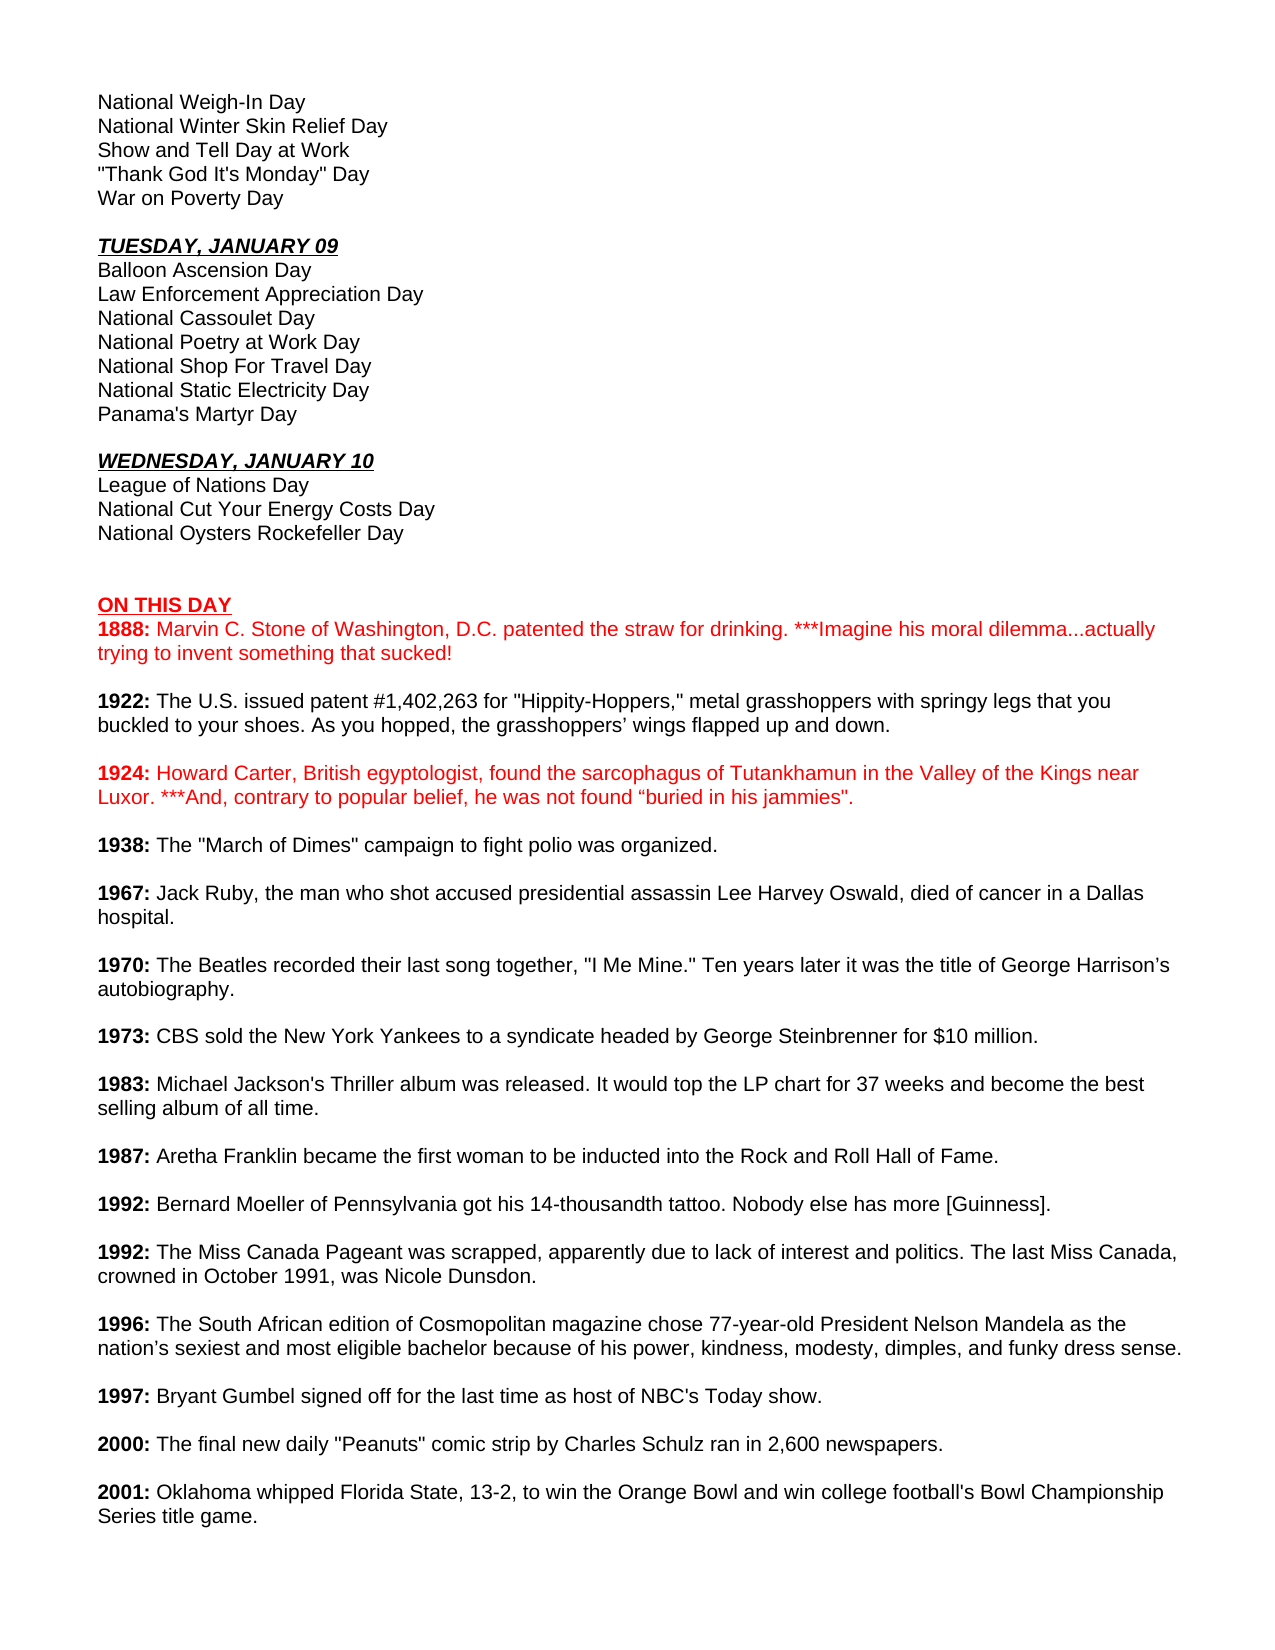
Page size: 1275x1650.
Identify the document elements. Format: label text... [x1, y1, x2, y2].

text 2000: The final new daily "Peanuts" comic strip by Charles Schulz ran in 2,600 newspapers. [97, 1432, 1185, 1456]
text ON THIS DAY [97, 593, 1185, 617]
text 1992: The Miss Canada Pageant was scrapped, apparently due to lack of interest and politics. The last Miss Canada, crowned in October 1991, was Nicole Dunsdon. [97, 1240, 1185, 1288]
text 1997: Bryant Gumbel signed off for the last time as host of NBC's Today show. [97, 1384, 1185, 1408]
text Balloon Ascension Day Law Enforcement Appreciation Day National Cassoulet Day National Poetry at Work Day National Shop For Travel Day National Static Electricity Day Panama's Martyr Day [97, 258, 1185, 425]
text TUESDAY, JANUARY 09 [97, 234, 1185, 258]
text 1970: The Beatles recorded their last song together, "I Me Mine." Ten years later it was the title of George Harrison’s autobiography. [97, 952, 1185, 1000]
text 1924: Howard Carter, British egyptologist, found the sarcophagus of Tutankhamun in the Valley of the Kings near Luxor. ***And, contrary to popular belief, he was not found “buried in his jammies". [97, 761, 1185, 809]
text 1987: Aretha Franklin became the first woman to be inducted into the Rock and Roll Hall of Fame. [97, 1144, 1185, 1168]
text 1996: The South African edition of Cosmopolitan magazine chose 77-year-old President Nelson Mandela as the nation’s sexiest and most eligible bachelor because of his power, kindness, modesty, dimples, and funky dress sense. [97, 1312, 1185, 1360]
text WEDNESDAY, JANUARY 10 [97, 449, 1185, 473]
text 2001: Oklahoma whipped Florida State, 13-2, to win the Orange Bowl and win college football's Bowl Championship Series title game. [97, 1479, 1185, 1527]
text 1922: The U.S. issued patent #1,402,263 for "Hippity-Hoppers," metal grasshoppers with springy legs that you buckled to your shoes. As you hopped, the grasshoppers’ wings flapped up and down. [97, 689, 1185, 737]
text 1967: Jack Ruby, the man who shot accused presidential assassin Lee Harvey Oswald, died of cancer in a Dallas hospital. [97, 881, 1185, 928]
text 1992: Bernard Moeller of Pennsylvania got his 14-thousandth tattoo. Nobody else has more [Guinness]. [97, 1192, 1185, 1216]
text League of Nations Day National Cut Your Energy Costs Day National Oysters Rockefeller Day [97, 473, 1185, 545]
text 1983: Michael Jackson's Thriller album was released. It would top the LP chart for 37 weeks and become the best selling album of all time. [97, 1072, 1185, 1120]
text 1973: CBS sold the New York Yankees to a syndicate headed by George Steinbrenner for $10 million. [97, 1024, 1185, 1048]
text 1938: The "March of Dimes" campaign to fight polio was organized. [97, 833, 1185, 857]
text 1888: Marvin C. Stone of Washington, D.C. patented the straw for drinking. ***Imagine his moral dilemma...actually trying to invent something that sucked! [97, 617, 1185, 665]
text National Weigh-In Day National Winter Skin Relief Day Show and Tell Day at Work "Thank God It's Monday" Day War on Poverty Day [97, 90, 1185, 210]
